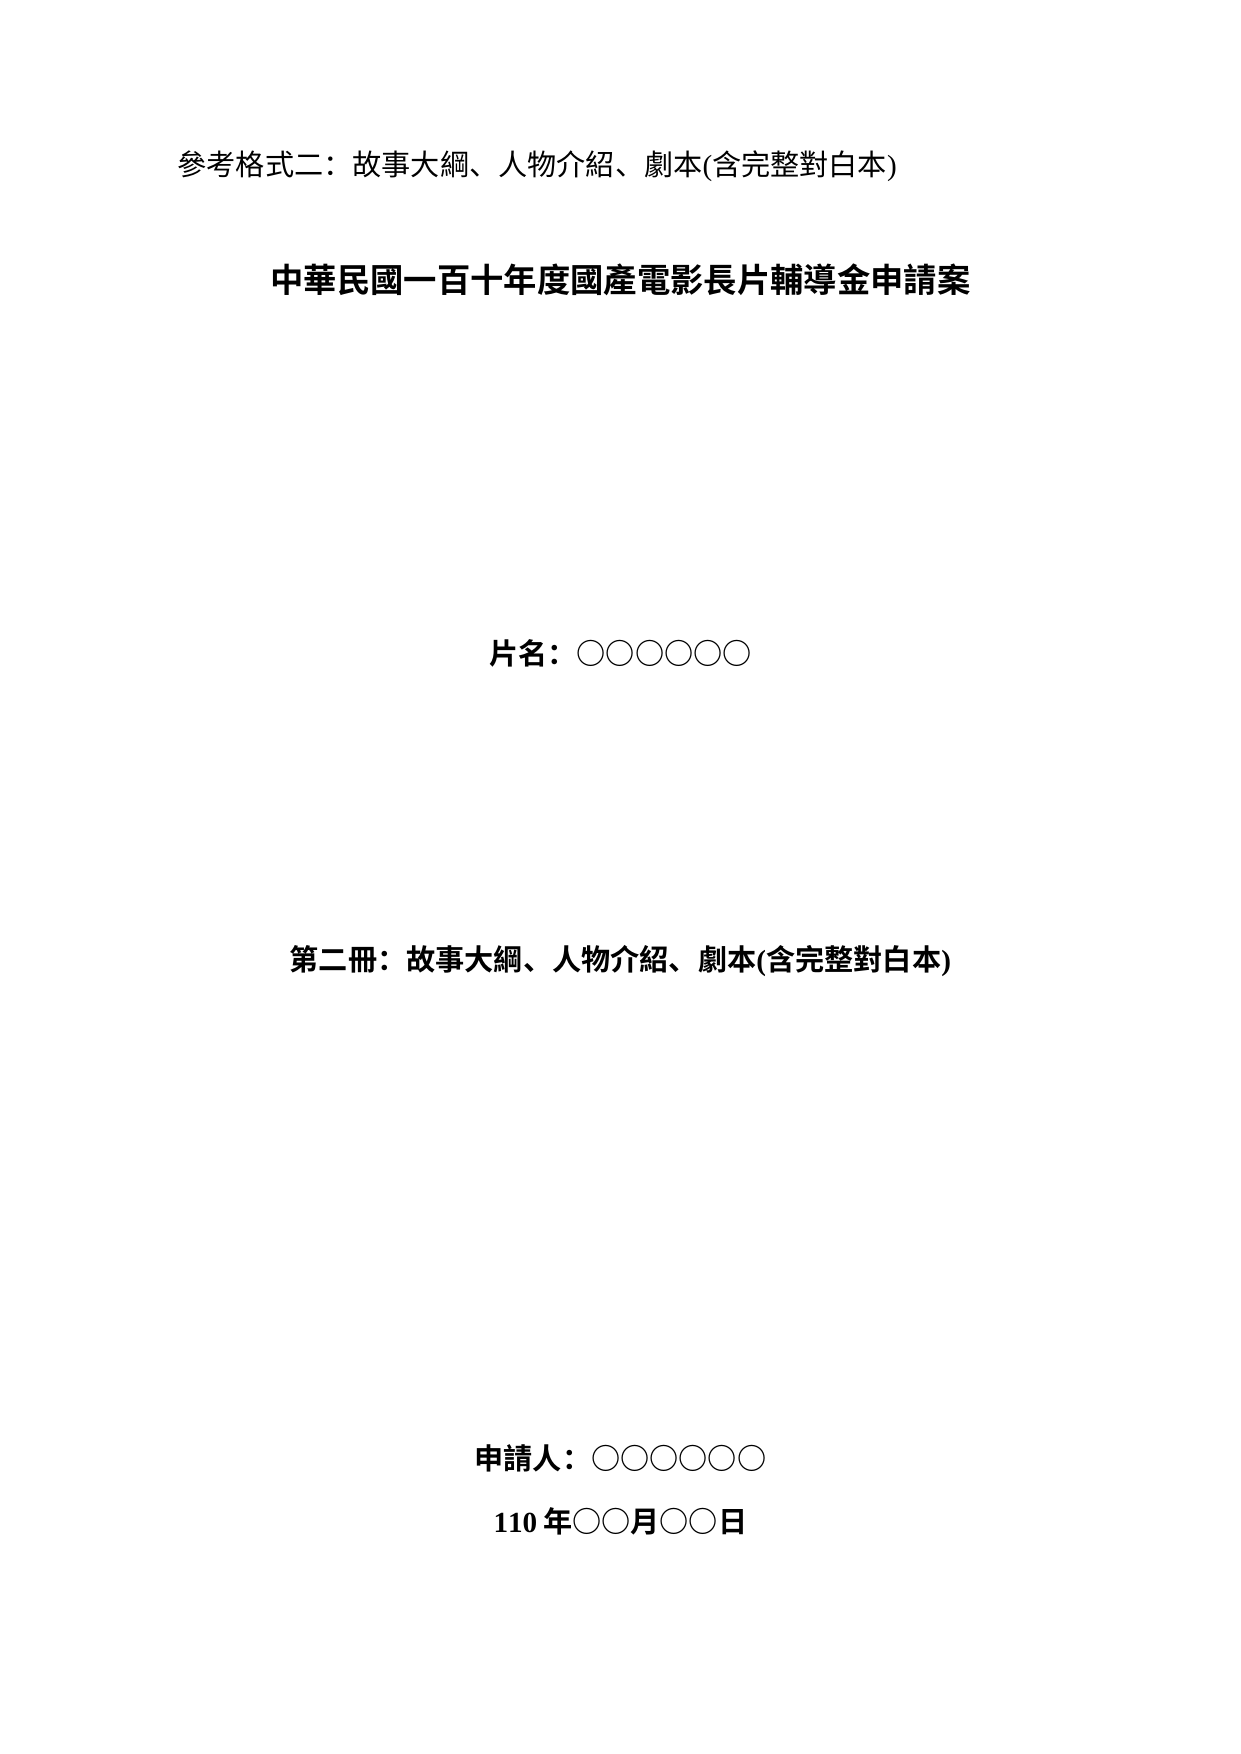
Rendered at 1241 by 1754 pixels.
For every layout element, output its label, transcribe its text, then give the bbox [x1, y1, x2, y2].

text 申請人：○○○○○○ [177, 1436, 1063, 1478]
text 110年○○月○○日 [177, 1499, 1063, 1541]
text 片名：○○○○○○ [177, 631, 1063, 673]
text 第二冊：故事大綱、人物介紹、劇本(含完整對白本) [177, 936, 1063, 978]
text 參考格式二：故事大綱、人物介紹、劇本(含完整對白本) [177, 142, 1063, 184]
text 中華民國一百十年度國產電影長片輔導金申請案 [177, 254, 1063, 302]
